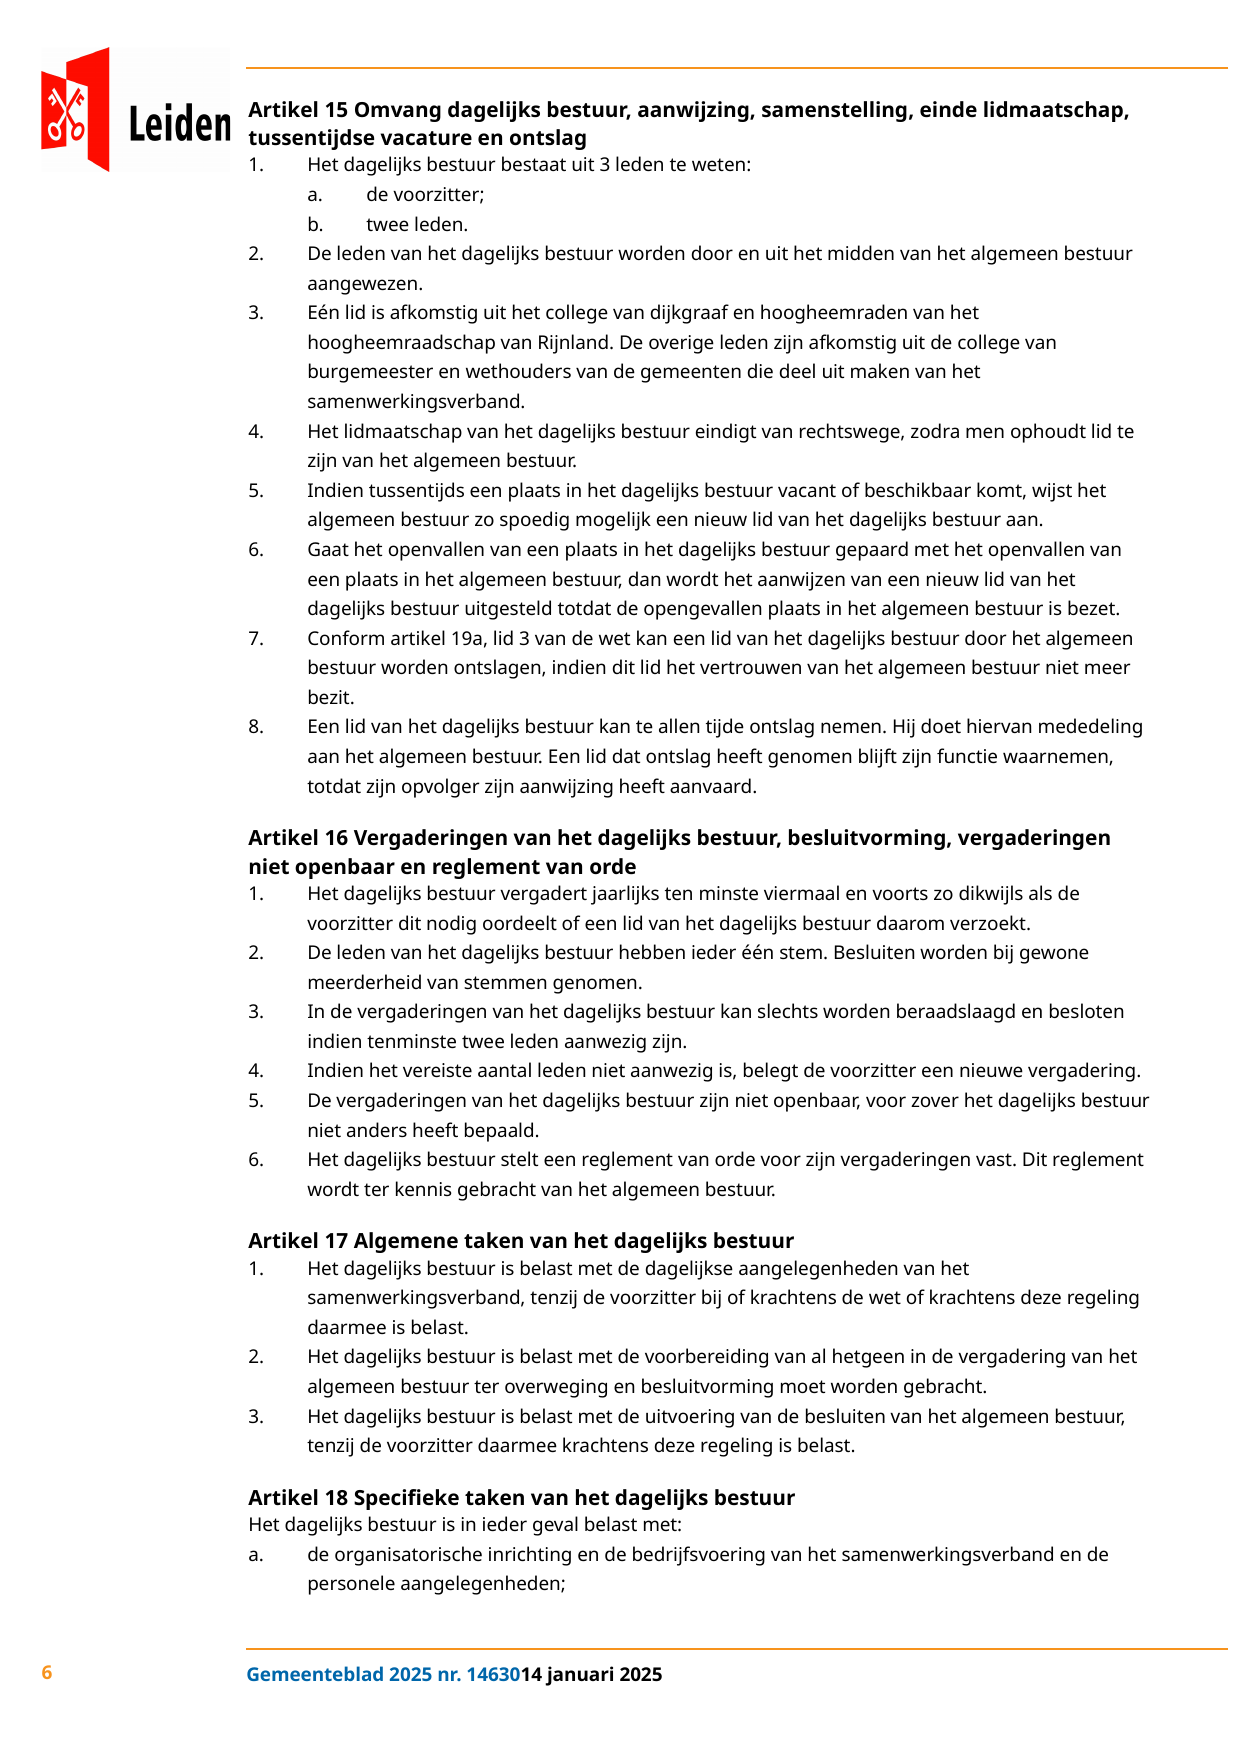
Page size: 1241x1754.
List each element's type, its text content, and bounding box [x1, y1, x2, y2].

text Artikel 17 Algemene taken van het dagelijks bestuur [248, 1226, 1152, 1255]
list Het dagelijks bestuur bestaat uit 3 leden te weten: [248, 152, 1152, 177]
list Conform artikel 19a, lid 3 van de wet kan een lid van het dagelijks bestuur door het algemeen bestuur worden ontslagen, indien dit lid het vertrouwen van het algemeen bestuur niet meer bezit. [248, 625, 1152, 710]
list De vergaderingen van het dagelijks bestuur zijn niet openbaar, voor zover het dagelijks bestuur niet anders heeft bepaald. [248, 1087, 1152, 1143]
list de voorzitter; [307, 181, 1152, 207]
list Het dagelijks bestuur is belast met de voorbereiding van al hetgeen in de vergadering van het algemeen bestuur ter overweging en besluitvorming moet worden gebracht. [248, 1344, 1152, 1399]
text Artikel 18 Specifieke taken van het dagelijks bestuur [248, 1483, 1152, 1511]
list de organisatorische inrichting en de bedrijfsvoering van het samenwerkingsverband en de personele aangelegenheden; [248, 1541, 1152, 1596]
text Artikel 15 Omvang dagelijks bestuur, aanwijzing, samenstelling, einde lidmaatschap, tussentijdse vacature en ontslag [248, 95, 1152, 152]
list Het dagelijks bestuur is belast met de uitvoering van de besluiten van het algemeen bestuur, tenzij de voorzitter daarmee krachtens deze regeling is belast. [248, 1403, 1152, 1458]
list twee leden. [307, 211, 1152, 237]
list Gaat het openvallen van een plaats in het dagelijks bestuur gepaard met het openvallen van een plaats in het algemeen bestuur, dan wordt het aanwijzen van een nieuw lid van het dagelijks bestuur uitgesteld totdat de opengevallen plaats in het algemeen bestuur is bezet. [248, 536, 1152, 621]
list Eén lid is afkomstig uit het college van dijkgraaf en hoogheemraden van het hoogheemraadschap van Rijnland. De overige leden zijn afkomstig uit de college van burgemeester en wethouders van de gemeenten die deel uit maken van het samenwerkingsverband. [248, 299, 1152, 414]
text Het dagelijks bestuur is in ieder geval belast met: [248, 1511, 1152, 1537]
list Indien het vereiste aantal leden niet aanwezig is, belegt de voorzitter een nieuwe vergadering. [248, 1058, 1152, 1083]
picture [41, 47, 231, 172]
list Het dagelijks bestuur stelt een reglement van orde voor zijn vergaderingen vast. Dit reglement wordt ter kennis gebracht van het algemeen bestuur. [248, 1146, 1152, 1202]
text Artikel 16 Vergaderingen van het dagelijks bestuur, besluitvorming, vergaderingen niet openbaar en reglement van orde [248, 823, 1152, 880]
list Het dagelijks bestuur is belast met de dagelijkse aangelegenheden van het samenwerkingsverband, tenzij de voorzitter bij of krachtens de wet of krachtens deze regeling daarmee is belast. [248, 1255, 1152, 1340]
list Indien tussentijds een plaats in het dagelijks bestuur vacant of beschikbaar komt, wijst het algemeen bestuur zo spoedig mogelijk een nieuw lid van het dagelijks bestuur aan. [248, 477, 1152, 532]
list De leden van het dagelijks bestuur worden door en uit het midden van het algemeen bestuur aangewezen. [248, 240, 1152, 296]
list Het dagelijks bestuur vergadert jaarlijks ten minste viermaal en voorts zo dikwijls als de voorzitter dit nodig oordeelt of een lid van het dagelijks bestuur daarom verzoekt. [248, 880, 1152, 936]
list De leden van het dagelijks bestuur hebben ieder één stem. Besluiten worden bij gewone meerderheid van stemmen genomen. [248, 939, 1152, 995]
list Het lidmaatschap van het dagelijks bestuur eindigt van rechtswege, zodra men ophoudt lid te zijn van het algemeen bestuur. [248, 418, 1152, 473]
list Een lid van het dagelijks bestuur kan te allen tijde ontslag nemen. Hij doet hiervan mededeling aan het algemeen bestuur. Een lid dat ontslag heeft genomen blijft zijn functie waarnemen, totdat zijn opvolger zijn aanwijzing heeft aanvaard. [248, 714, 1152, 799]
list In de vergaderingen van het dagelijks bestuur kan slechts worden beraadslaagd en besloten indien tenminste twee leden aanwezig zijn. [248, 998, 1152, 1054]
